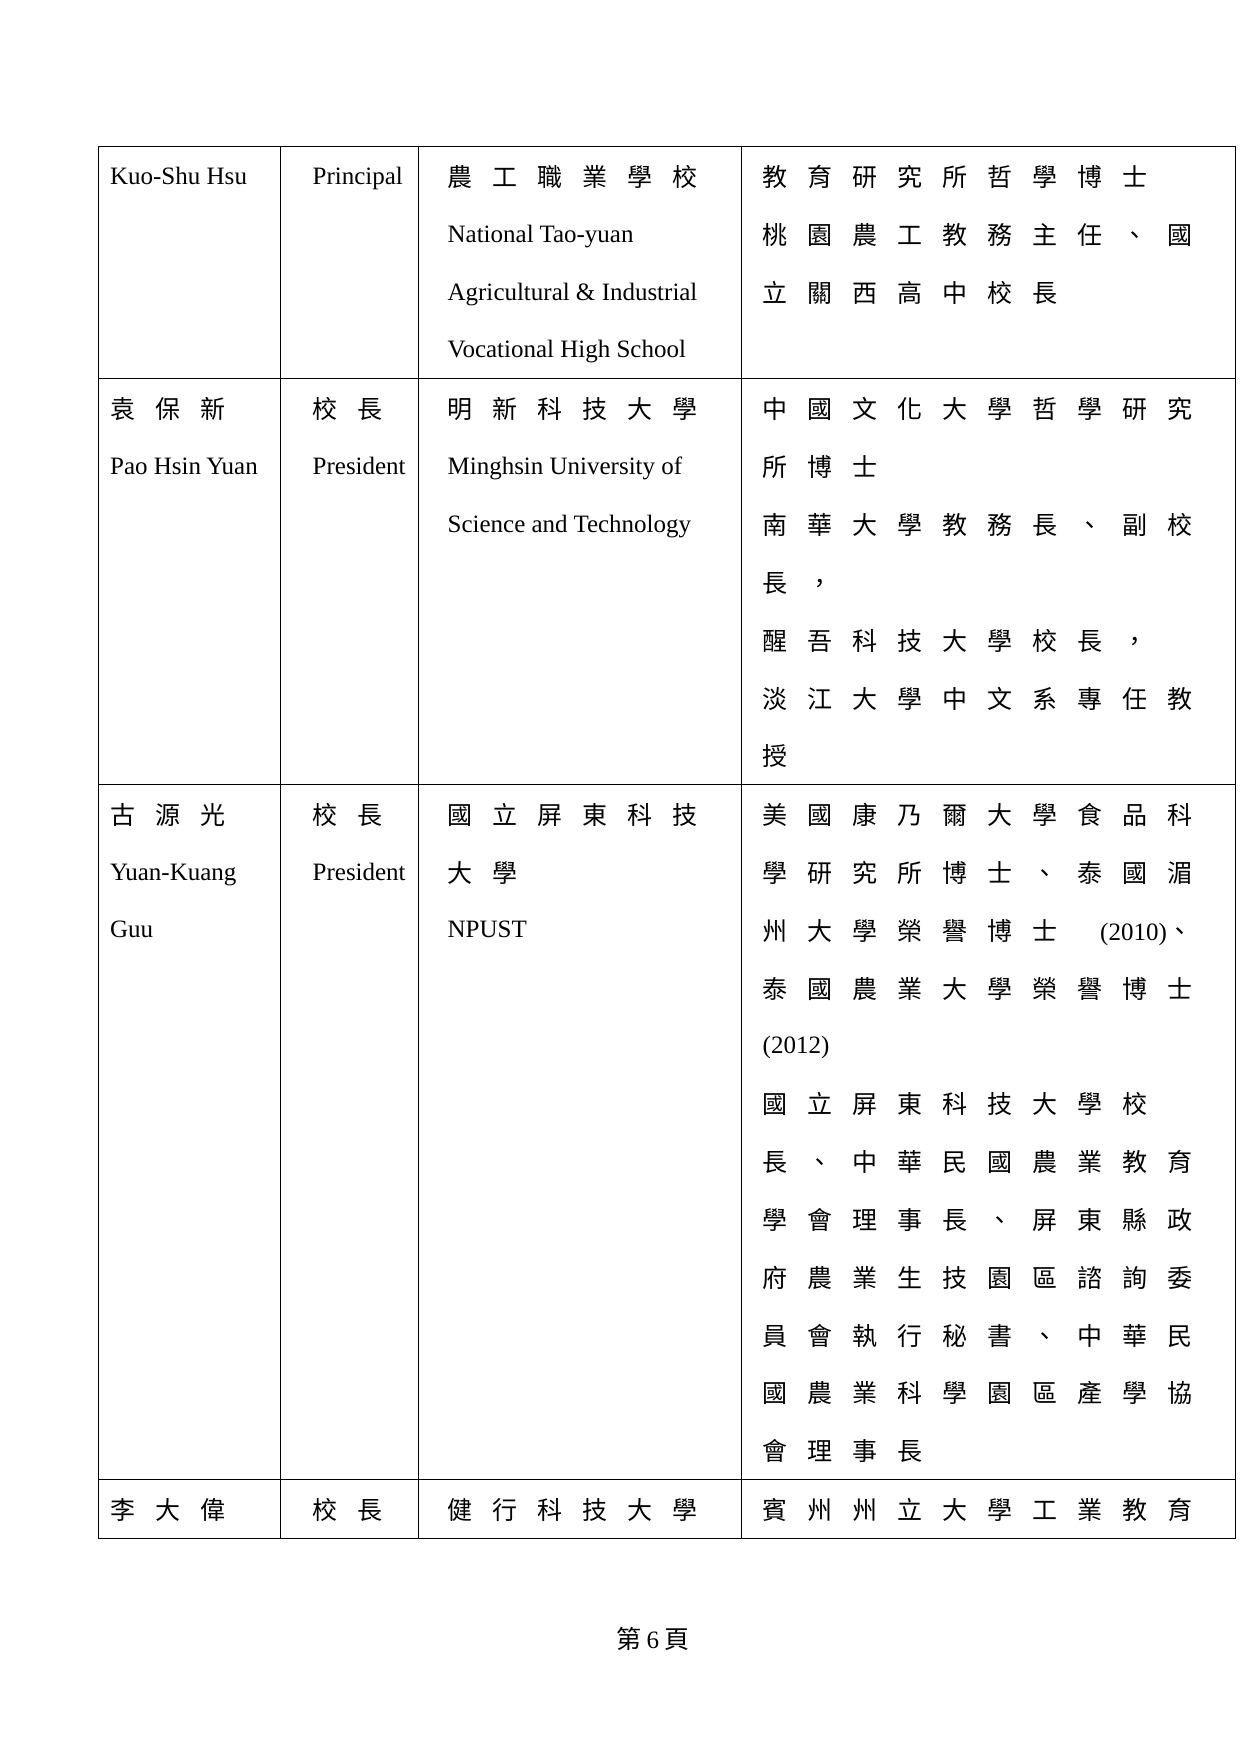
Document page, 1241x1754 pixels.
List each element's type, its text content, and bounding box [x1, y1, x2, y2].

table_cell 教育研究所哲學博士 桃園農工教務主任、國立關西高中校長 [742, 147, 1235, 378]
table_cell 健行科技大學 [419, 1480, 741, 1538]
table_cell 明新科技大學 Minghsin University of Science and Technology [419, 379, 741, 784]
table_cell 古源光 Yuan-Kuang Guu [99, 785, 280, 1479]
table_cell 校長 President [281, 379, 418, 784]
table_cell 賓州州立大學工業教育 [742, 1480, 1235, 1538]
table_cell 國立屏東科技大學 NPUST [419, 785, 741, 1479]
table_cell Kuo‐Shu Hsu [99, 147, 280, 378]
table_cell 美國康乃爾大學食品科學研究所博士、泰國湄州大學榮譽博士 (2010)、 泰國農業大學榮譽博士(2012) 國立屏東科技大學校長、中華民國農業教育學會理事長、屏東縣政府農業生技園區諮詢委員會執行秘書、中華民國農業科學園區產學協會理事長 [742, 785, 1235, 1479]
table_cell Principal [281, 147, 418, 378]
table_cell 袁保新 Pao Hsin Yuan [99, 379, 280, 784]
table_cell 校長 President [281, 785, 418, 1479]
table_cell 農工職業學校 National Tao‐yuan Agricultural & Industrial Vocational High School [419, 147, 741, 378]
table_cell 李大偉 [99, 1480, 280, 1538]
table_cell 中國文化大學哲學研究所博士 南華大學教務長、副校長， 醒吾科技大學校長， 淡江大學中文系專任教授 [742, 379, 1235, 784]
table_cell 校長 [281, 1480, 418, 1538]
